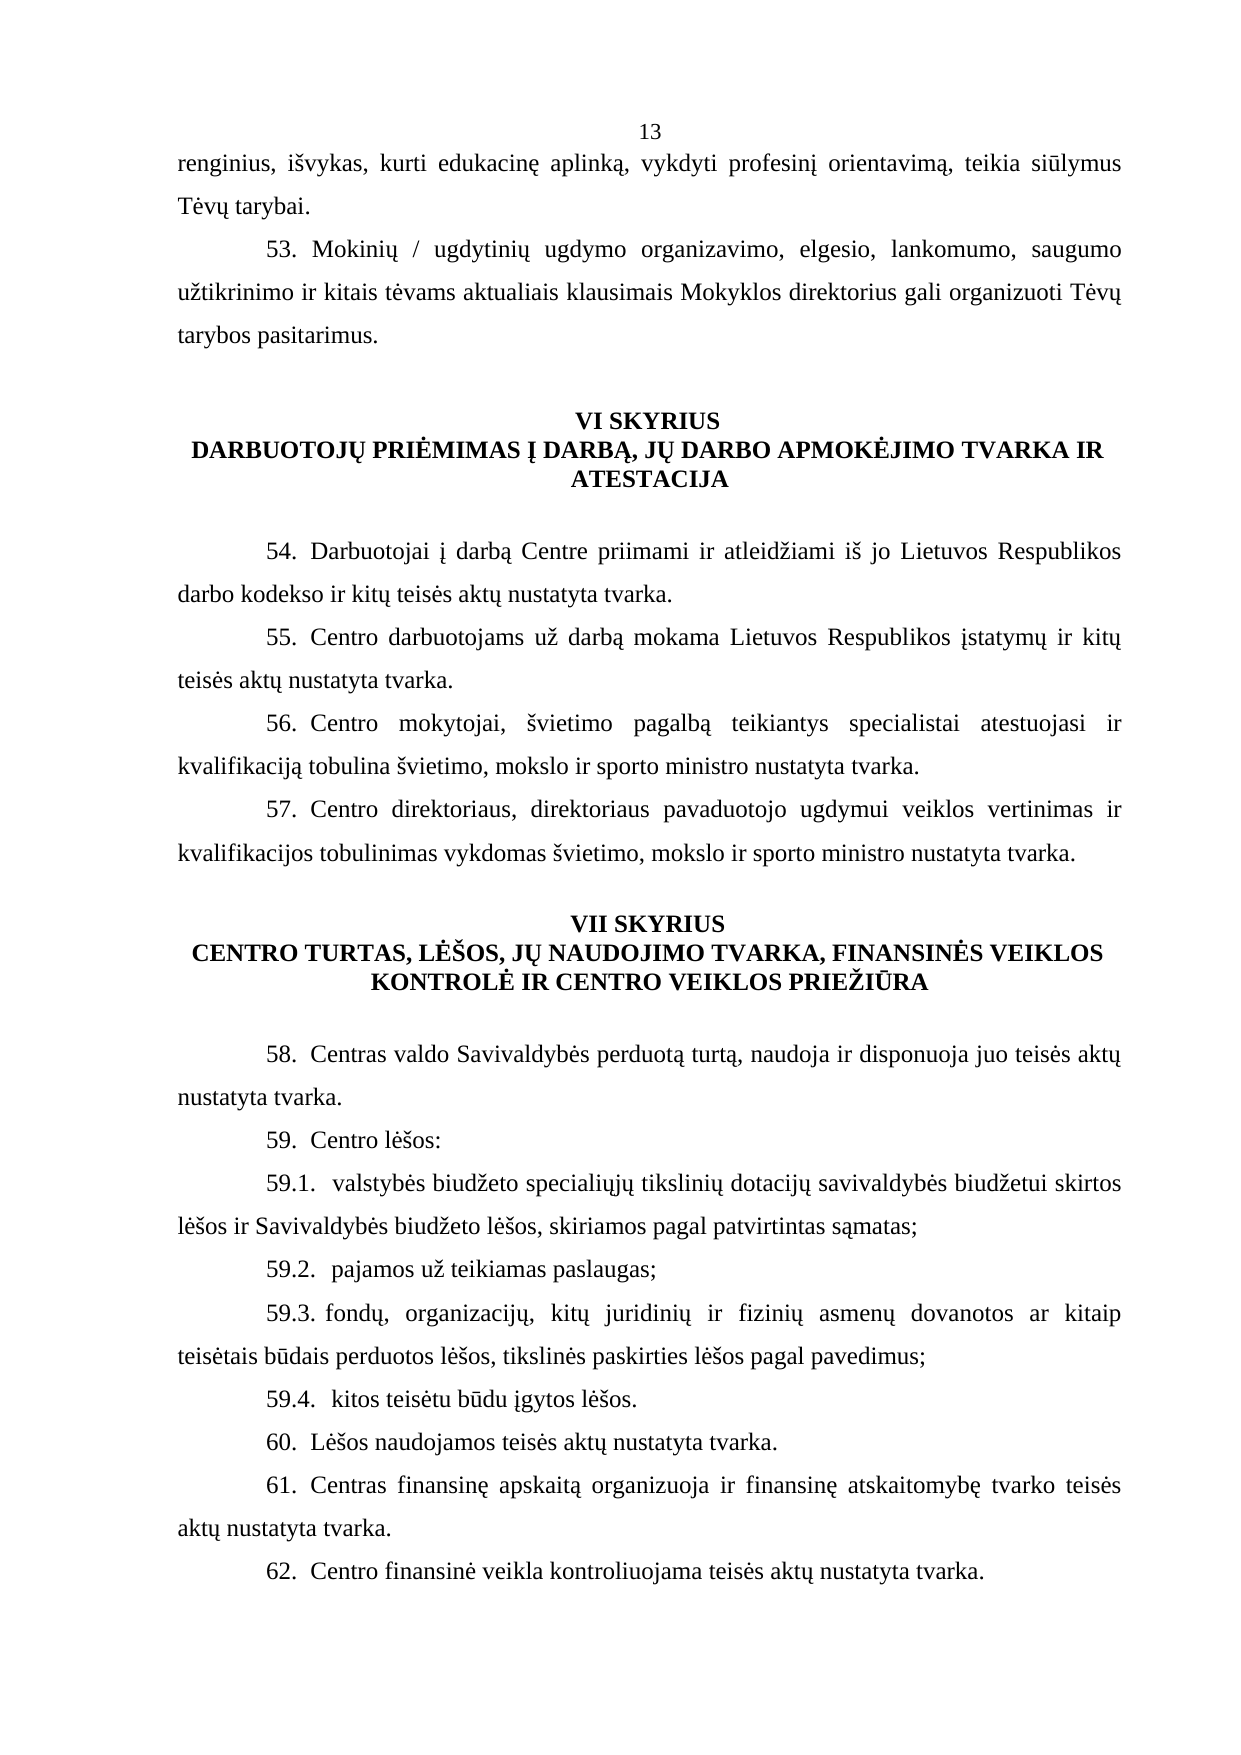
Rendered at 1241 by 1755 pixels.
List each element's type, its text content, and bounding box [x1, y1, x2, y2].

text 58. Centras valdo Savivaldybės perduotą turtą, naudoja ir disponuoja juo teisės aktų nustatyta tvarka. [177, 1039, 1122, 1111]
text 56. Centro mokytojai, švietimo pagalbą teikiantys specialistai atestuojasi ir kvalifikaciją tobulina švietimo, mokslo ir sporto ministro nustatyta tvarka. [177, 708, 1122, 780]
text VI SKYRIUS [173, 406, 1122, 435]
text 59.1. valstybės biudžeto specialiųjų tikslinių dotacijų savivaldybės biudžetui skirtos lėšos ir Savivaldybės biudžeto lėšos, skiriamos pagal patvirtintas sąmatas; [177, 1168, 1122, 1240]
text 59.3. fondų, organizacijų, kitų juridinių ir fizinių asmenų dovanotos ar kitaip teisėtais būdais perduotos lėšos, tikslinės paskirties lėšos pagal pavedimus; [177, 1298, 1122, 1369]
text 60. Lėšos naudojamos teisės aktų nustatyta tvarka. [177, 1427, 1122, 1456]
text VII SKYRIUS [173, 909, 1122, 938]
text CENTRO TURTAS, LĖŠOS, JŲ NAUDOJIMO TVARKA, FINANSINĖS VEIKLOS KONTROLĖ IR CENTRO VEIKLOS PRIEŽIŪRA [173, 938, 1122, 996]
text 59.4. kitos teisėtu būdu įgytos lėšos. [266, 1384, 1122, 1413]
text DARBUOTOJŲ PRIĖMIMAS Į DARBĄ, JŲ DARBO APMOKĖJIMO TVARKA IR ATESTACIJA [173, 435, 1122, 493]
text 61. Centras finansinę apskaitą organizuoja ir finansinę atskaitomybę tvarko teisės aktų nustatyta tvarka. [177, 1470, 1122, 1542]
text 53. Mokinių / ugdytinių ugdymo organizavimo, elgesio, lankomumo, saugumo užtikrinimo ir kitais tėvams aktualiais klausimais Mokyklos direktorius gali organizuoti Tėvų tarybos pasitarimus. [177, 234, 1122, 349]
text 57. Centro direktoriaus, direktoriaus pavaduotojo ugdymui veiklos vertinimas ir kvalifikacijos tobulinimas vykdomas švietimo, mokslo ir sporto ministro nustatyta tvarka. [177, 794, 1122, 866]
text 59.2. pajamos už teikiamas paslaugas; [266, 1254, 1122, 1283]
text 54. Darbuotojai į darbą Centre priimami ir atleidžiami iš jo Lietuvos Respublikos darbo kodekso ir kitų teisės aktų nustatyta tvarka. [177, 536, 1122, 608]
text 62. Centro finansinė veikla kontroliuojama teisės aktų nustatyta tvarka. [177, 1556, 1122, 1585]
text 55. Centro darbuotojams už darbą mokama Lietuvos Respublikos įstatymų ir kitų teisės aktų nustatyta tvarka. [177, 622, 1122, 694]
text 59. Centro lėšos: [177, 1125, 1122, 1154]
text renginius, išvykas, kurti edukacinę aplinką, vykdyti profesinį orientavimą, teikia siūlymus Tėvų tarybai. [177, 148, 1122, 219]
